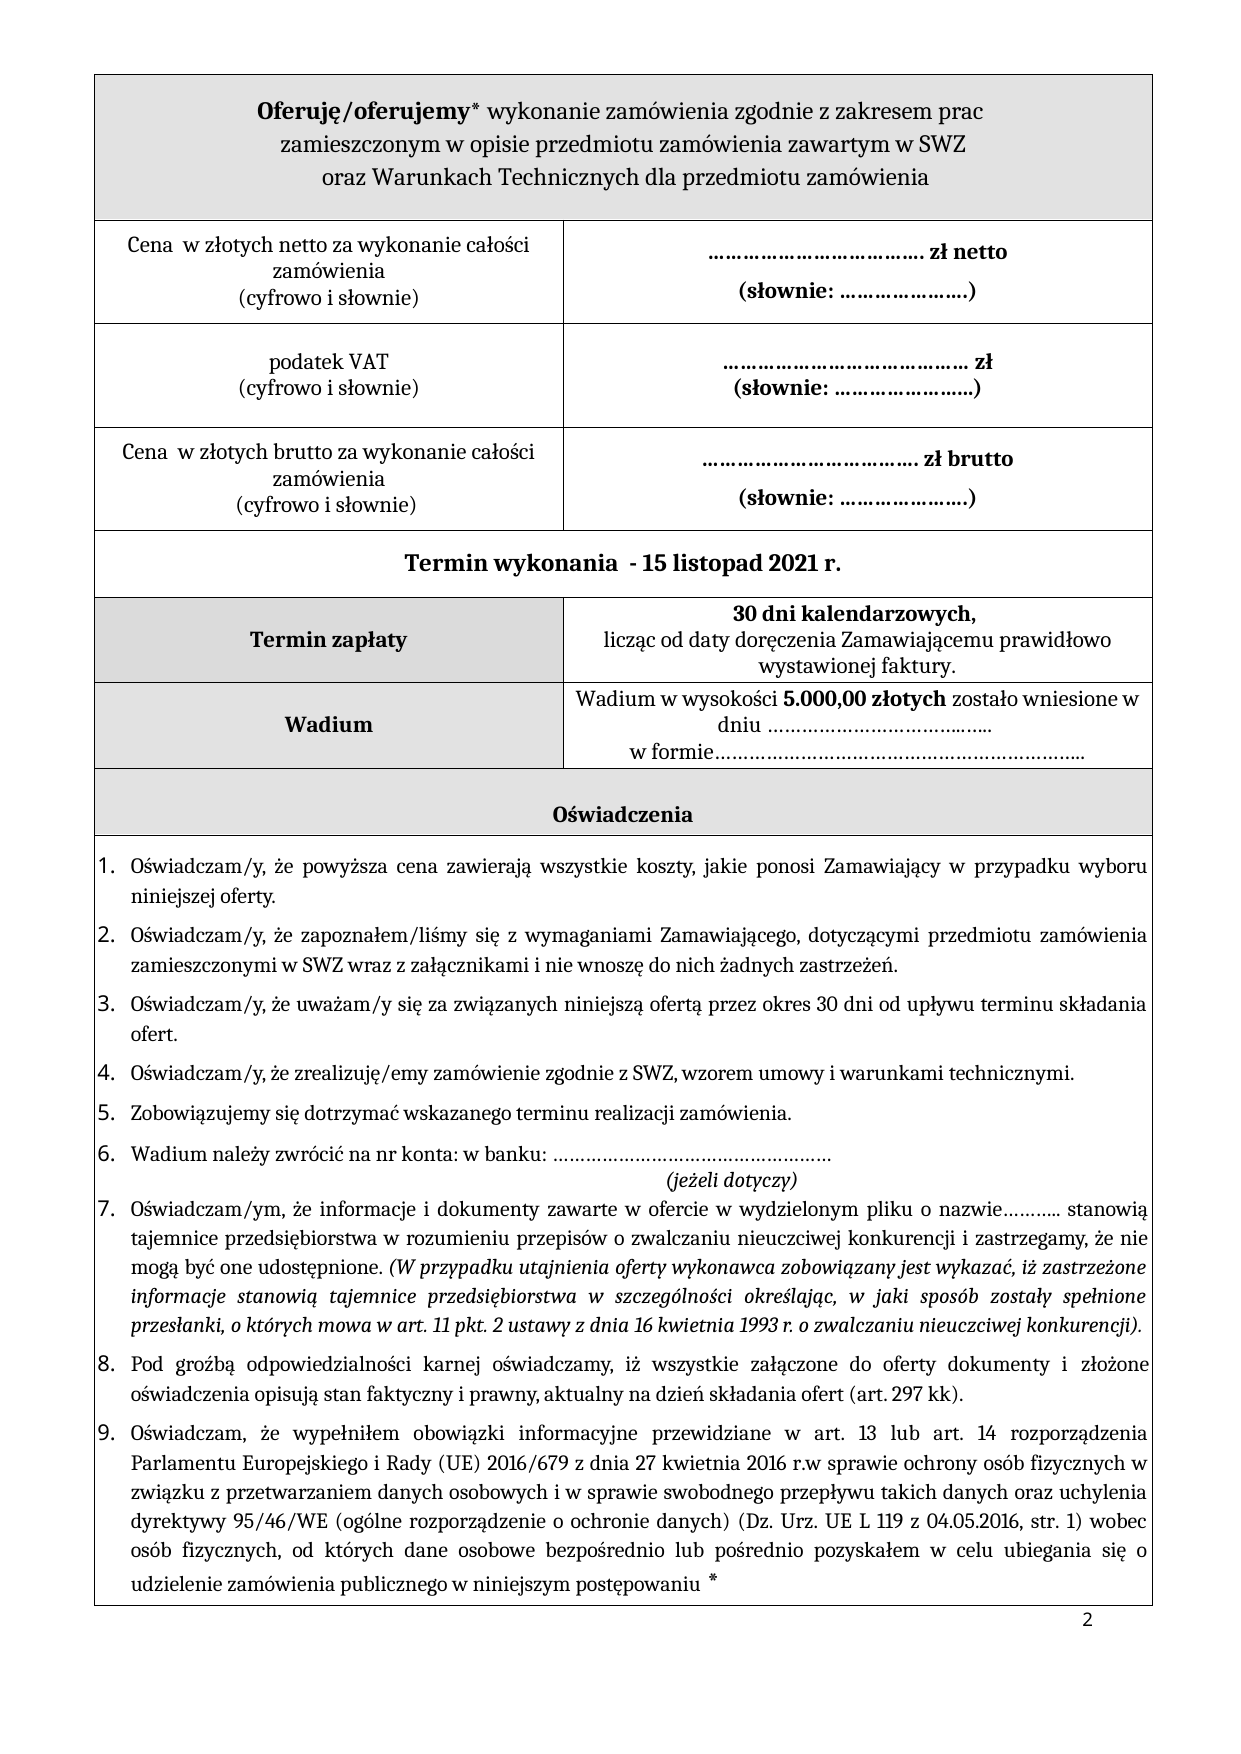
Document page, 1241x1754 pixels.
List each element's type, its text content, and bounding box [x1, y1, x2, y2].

table_cell Oferuję/oferujemy* wykonanie zamówienia zgodnie z zakresem prac zamieszczonym w opisie przedmiotu zamówienia zawartym w SWZ oraz Warunkach Technicznych dla przedmiotu zamówienia [95, 75, 1152, 219]
table_cell Oświadczenia [95, 769, 1152, 834]
table_cell Wadium [95, 683, 563, 768]
table_cell Cena w złotych netto za wykonanie całości zamówienia (cyfrowo i słownie) [95, 221, 563, 323]
table_cell ………………………………. zł brutto (słownie: ………………….) [564, 428, 1152, 530]
table_cell podatek VAT (cyfrowo i słownie) [95, 324, 563, 427]
table_cell Termin zapłaty [95, 598, 563, 682]
table_cell …………………………………… zł (słownie: …………………...) [564, 324, 1152, 427]
table_cell Cena w złotych brutto za wykonanie całości zamówienia (cyfrowo i słownie) [95, 428, 563, 530]
table_cell Wadium w wysokości 5.000,00 złotych zostało wniesione w dniu ……………………………..….. w formie……………………………………………………….. [564, 683, 1152, 768]
table_cell ………………………………. zł netto (słownie: ………………….) [564, 221, 1152, 323]
table_cell Termin wykonania - 15 listopad 2021 r. [95, 531, 1152, 597]
table_cell 30 dni kalendarzowych, licząc od daty doręczenia Zamawiającemu prawidłowo wystawionej faktury. [564, 598, 1152, 682]
table_cell Oświadczam/y, że powyższa cena zawierają wszystkie koszty, jakie ponosi Zamawiający w przypadku wyboru niniejszej oferty. Oświadczam/y, że zapoznałem/liśmy się z wymaganiami Zamawiającego, dotyczącymi przedmiotu zamówienia zamieszczonymi w SWZ wraz z załącznikami i nie wnoszę do nich żadnych zastrzeżeń. Oświadczam/y, że uważam/y się za związanych niniejszą ofertą przez okres 30 dni od upływu terminu składania ofert. Oświadczam/y, że zrealizuję/emy zamówienie zgodnie z SWZ, wzorem umowy i warunkami technicznymi. Zobowiązujemy się dotrzymać wskazanego terminu realizacji zamówienia. Wadium należy zwrócić na nr konta: w banku: …………………………………………… (jeżeli dotyczy) Oświadczam/ym, że informacje i dokumenty zawarte w ofercie w wydzielonym pliku o nazwie……….. stanowią tajemnice przedsiębiorstwa w rozumieniu przepisów o zwalczaniu nieuczciwej konkurencji i zastrzegamy, że nie mogą być one udostępnione. (W przypadku utajnienia oferty wykonawca zobowiązany jest wykazać, iż zastrzeżone informacje stanowią tajemnice przedsiębiorstwa w szczególności określając, w jaki sposób zostały spełnione przesłanki, o których mowa w art. 11 pkt. 2 ustawy z dnia 16 kwietnia 1993 r. o zwalczaniu nieuczciwej konkurencji). Pod groźbą odpowiedzialności karnej oświadczamy, iż wszystkie załączone do oferty dokumenty i złożone oświadczenia opisują stan faktyczny i prawny, aktualny na dzień składania ofert (art. 297 kk). Oświadczam, że wypełniłem obowiązki informacyjne przewidziane w art. 13 lub art. 14 rozporządzenia Parlamentu Europejskiego i Rady (UE) 2016/679 z dnia 27 kwietnia 2016 r.w sprawie ochrony osób fizycznych w związku z przetwarzaniem danych osobowych i w sprawie swobodnego przepływu takich danych oraz uchylenia dyrektywy 95/46/WE (ogólne rozporządzenie o ochronie danych) (Dz. Urz. UE L 119 z 04.05.2016, str. 1) wobec osób fizycznych, od których dane osobowe bezpośrednio lub pośrednio pozyskałem w celu ubiegania się o udzielenie zamówienia publicznego w niniejszym postępowaniu * [95, 836, 1152, 1605]
